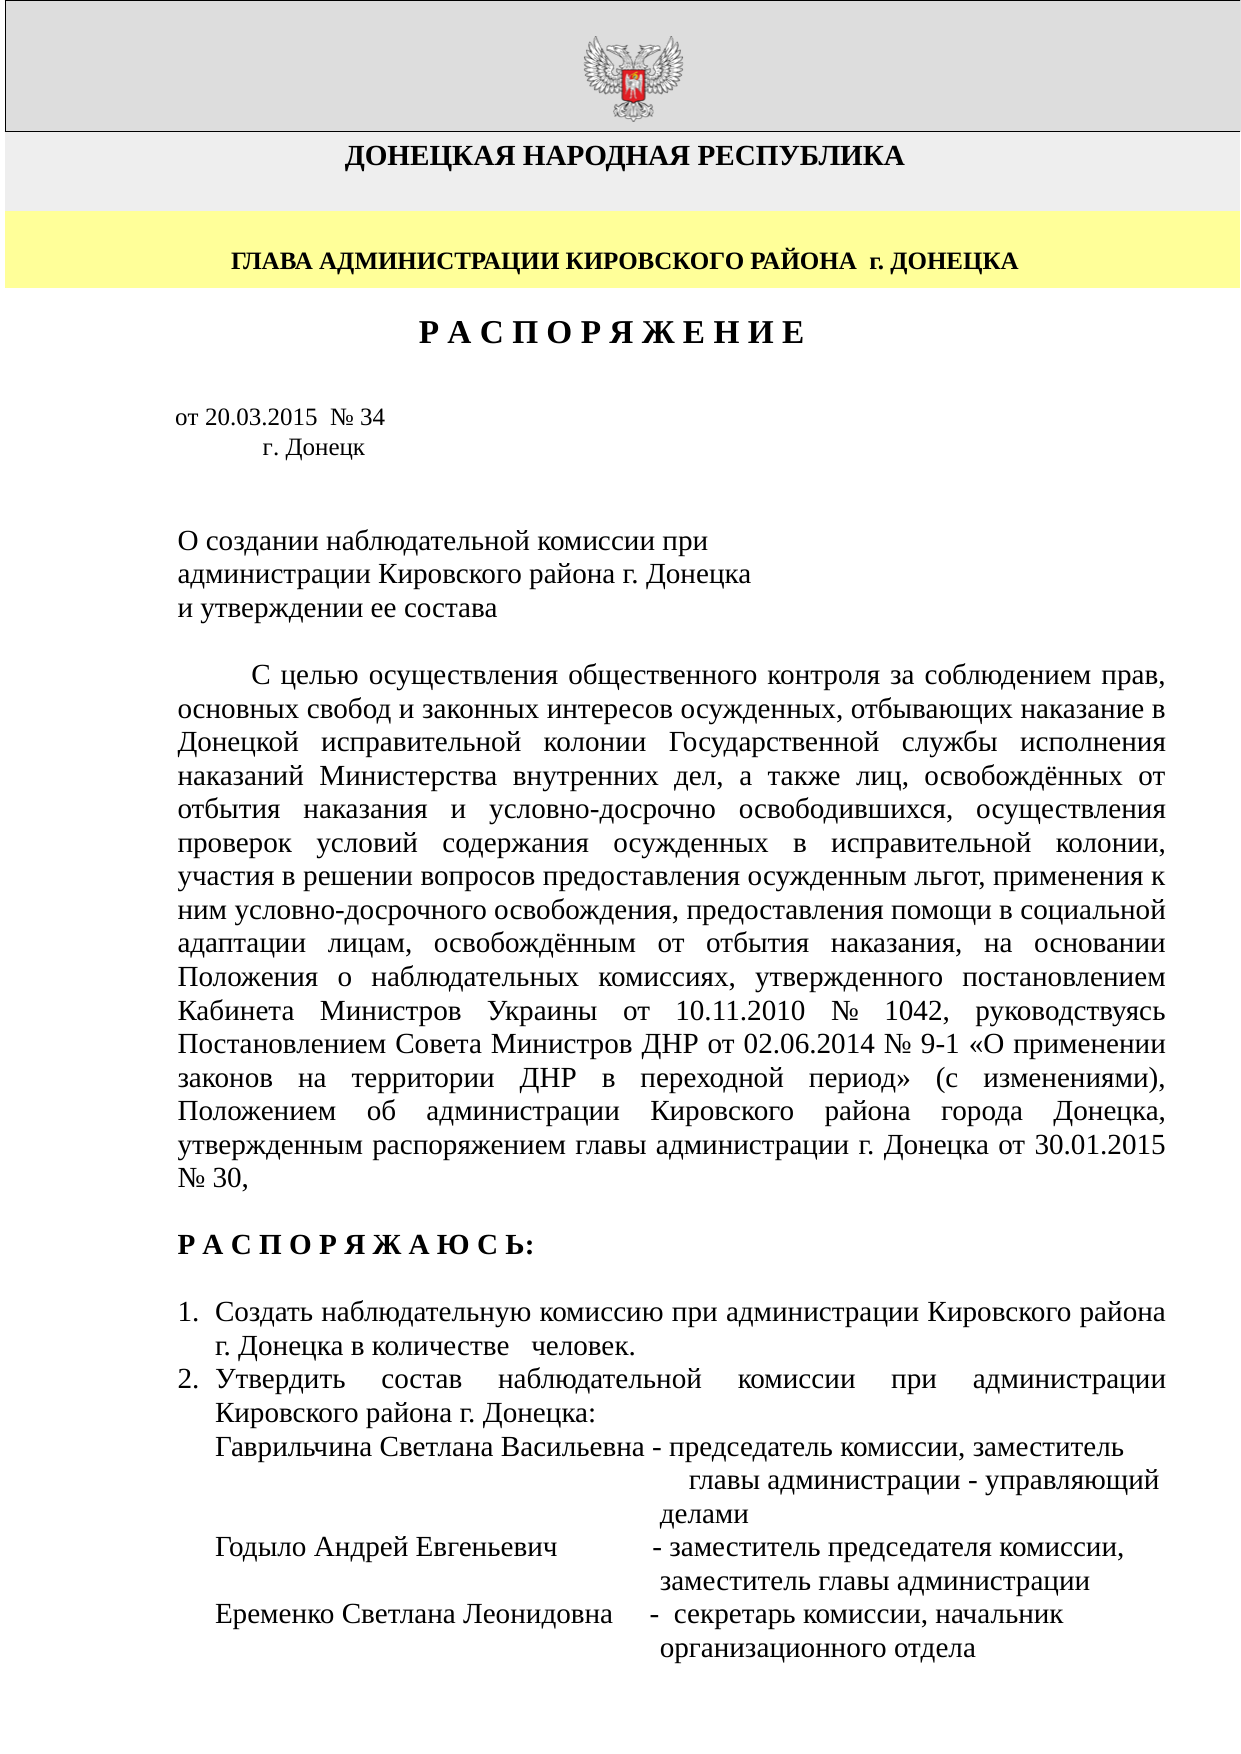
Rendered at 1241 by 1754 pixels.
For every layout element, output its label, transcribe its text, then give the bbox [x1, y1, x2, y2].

text Годыло Андрей Евгеньевич - заместитель председателя комиссии, [215, 1529, 1167, 1563]
text Р А С П О Р Я Ж А Ю С Ь: [177, 1227, 1167, 1261]
text С целью осуществления общественного контроля за соблюдением прав, основных свобод и законных интересов осужденных, отбывающих наказание в Донецкой исправительной колонии Государственной службы исполнения наказаний Министерства внутренних дел, а также лиц, освобождённых от отбытия наказания и условно-досрочно освободившихся, осуществления проверок условий содержания осужденных в исправительной колонии, участия в решении вопросов предоставления осужденным льгот, применения к ним условно-досрочного освобождения, предоставления помощи в социальной адаптации лицам, освобождённым от отбытия наказания, на основании Положения о наблюдательных комиссиях, утвержденного постановлением Кабинета Министров Украины от 10.11.2010 № 1042, руководствуясь Постановлением Совета Министров ДНР от 02.06.2014 № 9-1 «О применении законов на территории ДНР в переходной период» (с изменениями), Положением об администрации Кировского района города Донецка, утвержденным распоряжением главы администрации г. Донецка от 30.01.2015 № 30, [177, 657, 1167, 1194]
text О создании наблюдательной комиссии при [177, 523, 1222, 557]
text главы администрации - управляющий [215, 1462, 1167, 1496]
text организационного отдела [215, 1630, 1167, 1663]
text Гаврильчина Светлана Васильевна - председатель комиссии, заместитель [215, 1429, 1167, 1462]
text администрации Кировского района г. Донецка [177, 557, 1222, 590]
text и утверждении ее состава [177, 590, 1222, 624]
text г. Донецк [0, 432, 1222, 461]
text Еременко Светлана Леонидовна - секретарь комиссии, начальник [215, 1596, 1167, 1630]
text заместитель главы администрации [215, 1563, 1167, 1596]
text Р А С П О Р Я Ж Е Н И Е [0, 312, 1222, 350]
table_cell ДОНЕЦКАЯ НАРОДНАЯ РЕСПУБЛИКА [5, 132, 1240, 211]
list Создать наблюдательную комиссию при администрации Кировского района г. Донецка в количестве человек. [177, 1294, 1167, 1362]
table_cell ГЛАВА АДМИНИСТРАЦИИ КИРОВСКОГО РАЙОНА г. ДОНЕЦКА [5, 211, 1240, 288]
table_header [6, 1, 1240, 131]
text от 20.03.2015 № 34 [0, 398, 1222, 432]
list Утвердить состав наблюдательной комиссии при администрации Кировского района г. Донецка: [177, 1362, 1167, 1429]
picture [583, 36, 684, 122]
text делами [215, 1496, 1167, 1529]
